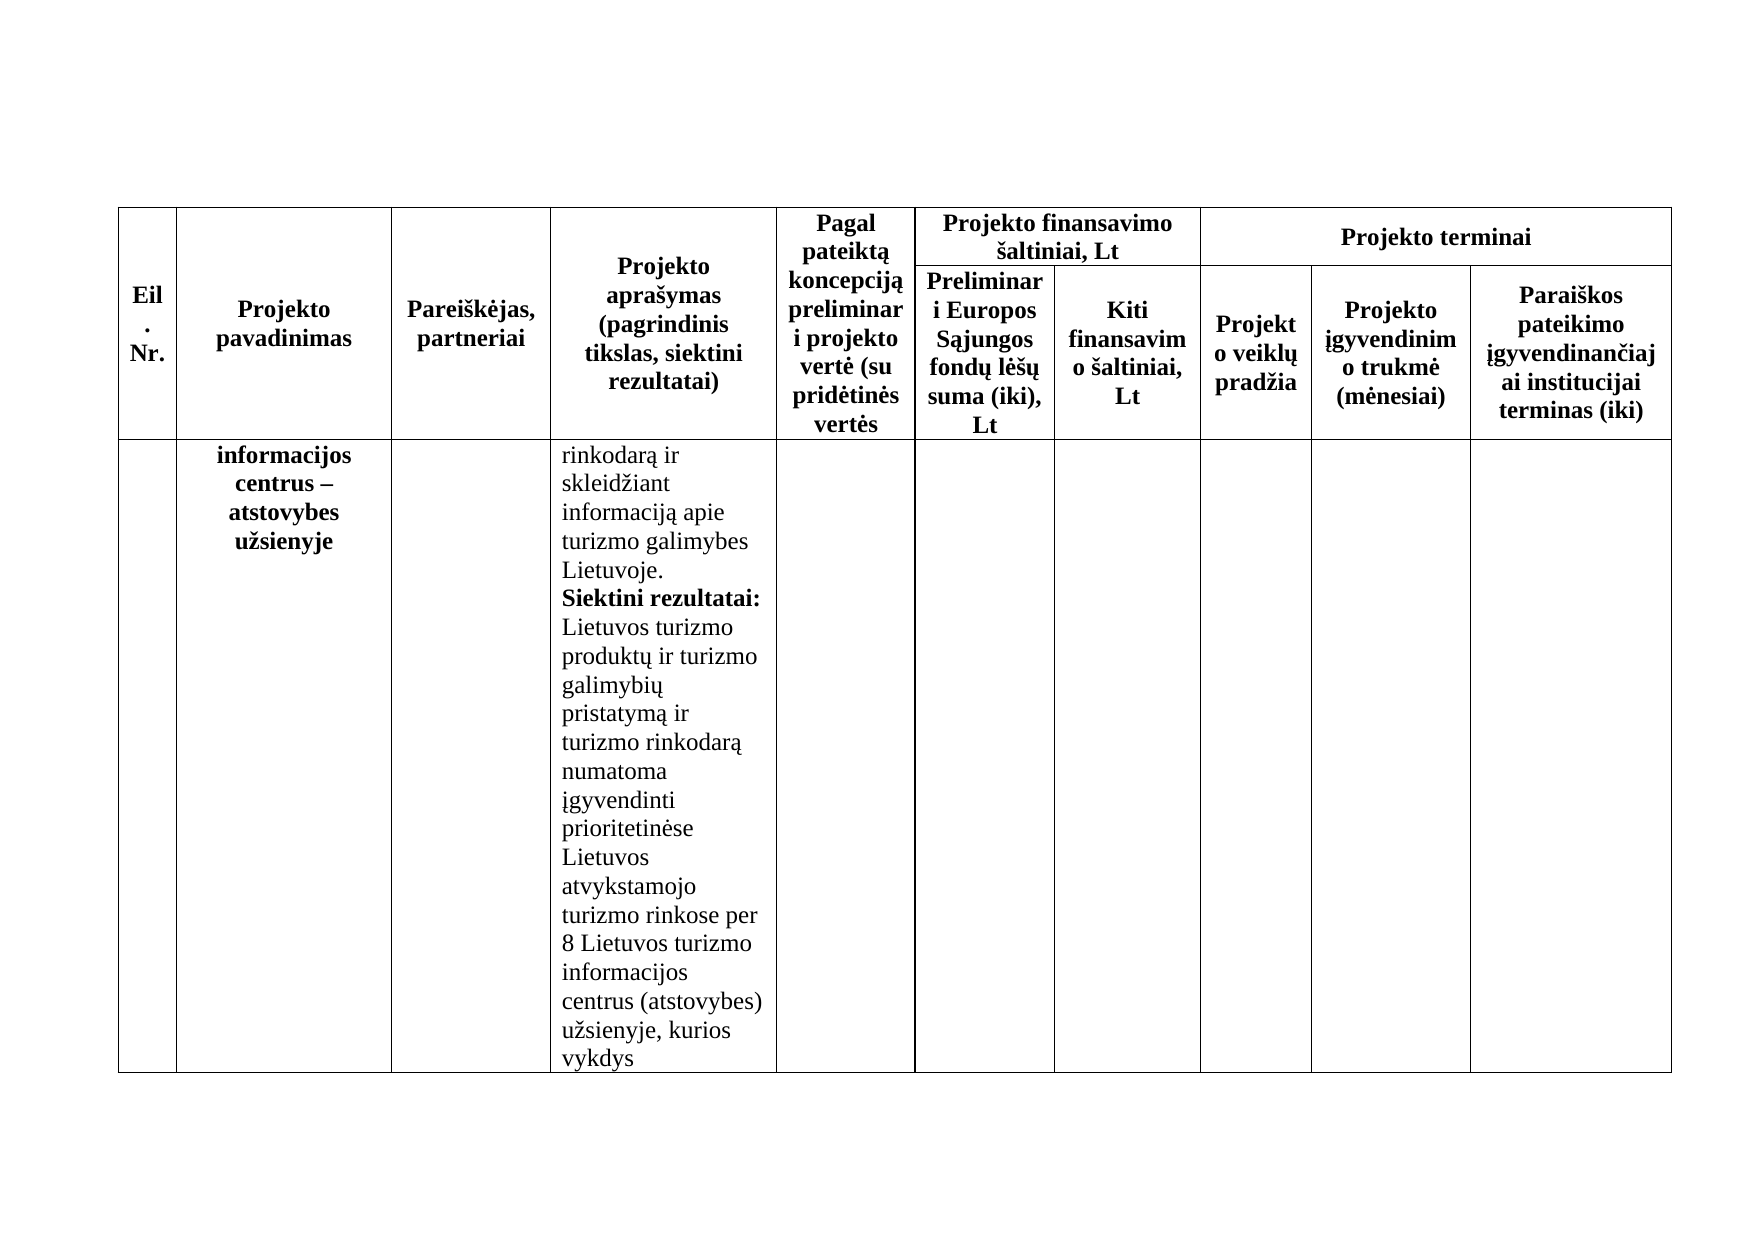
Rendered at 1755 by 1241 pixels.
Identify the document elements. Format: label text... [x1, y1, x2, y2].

table_cell Projekto veiklų pradžia [1201, 266, 1311, 439]
table_cell [1312, 440, 1470, 1072]
table_cell [1471, 440, 1671, 1072]
table_cell Paraiškos pateikimo įgyvendinančiajai institucijai terminas (iki) [1471, 266, 1671, 439]
table_header Projekto aprašymas (pagrindinis tikslas, siektini rezultatai) [551, 208, 776, 439]
table_header Projekto pavadinimas [177, 208, 391, 439]
table_header Projekto terminai [1201, 208, 1671, 265]
table_cell rinkodarą ir skleidžiant informaciją apie turizmo galimybes Lietuvoje. Siektini rezultatai: Lietuvos turizmo produktų ir turizmo galimybių pristatymą ir turizmo rinkodarą numatoma įgyvendinti prioritetinėse Lietuvos atvykstamojo turizmo rinkose per 8 Lietuvos turizmo informacijos centrus (atstovybes) užsienyje, kurios vykdys [551, 440, 776, 1072]
table_header Eil. Nr. [119, 208, 176, 439]
table_cell Preliminari Europos Sąjungos fondų lėšų suma (iki), Lt [916, 266, 1054, 439]
table_header Projekto finansavimo šaltiniai, Lt [916, 208, 1200, 265]
table_cell [392, 440, 550, 1072]
table_header Pagal pateiktą koncepciją preliminari projekto vertė (su pridėtinės vertės mokesčiu), Lt [777, 208, 914, 439]
table_header Pareiškėjas, partneriai [392, 208, 550, 439]
table_cell [1055, 440, 1200, 1072]
table_cell Kiti finansavimo šaltiniai, Lt [1055, 266, 1200, 439]
table_cell [916, 440, 1054, 1072]
table_cell Projekto įgyvendinimo trukmė (mėnesiai) [1312, 266, 1470, 439]
table_cell 3 475 000 [777, 440, 914, 1072]
table_cell [1201, 440, 1311, 1072]
table_cell informacijos centrus – atstovybes užsienyje [177, 440, 391, 1072]
table_cell [119, 440, 176, 1072]
